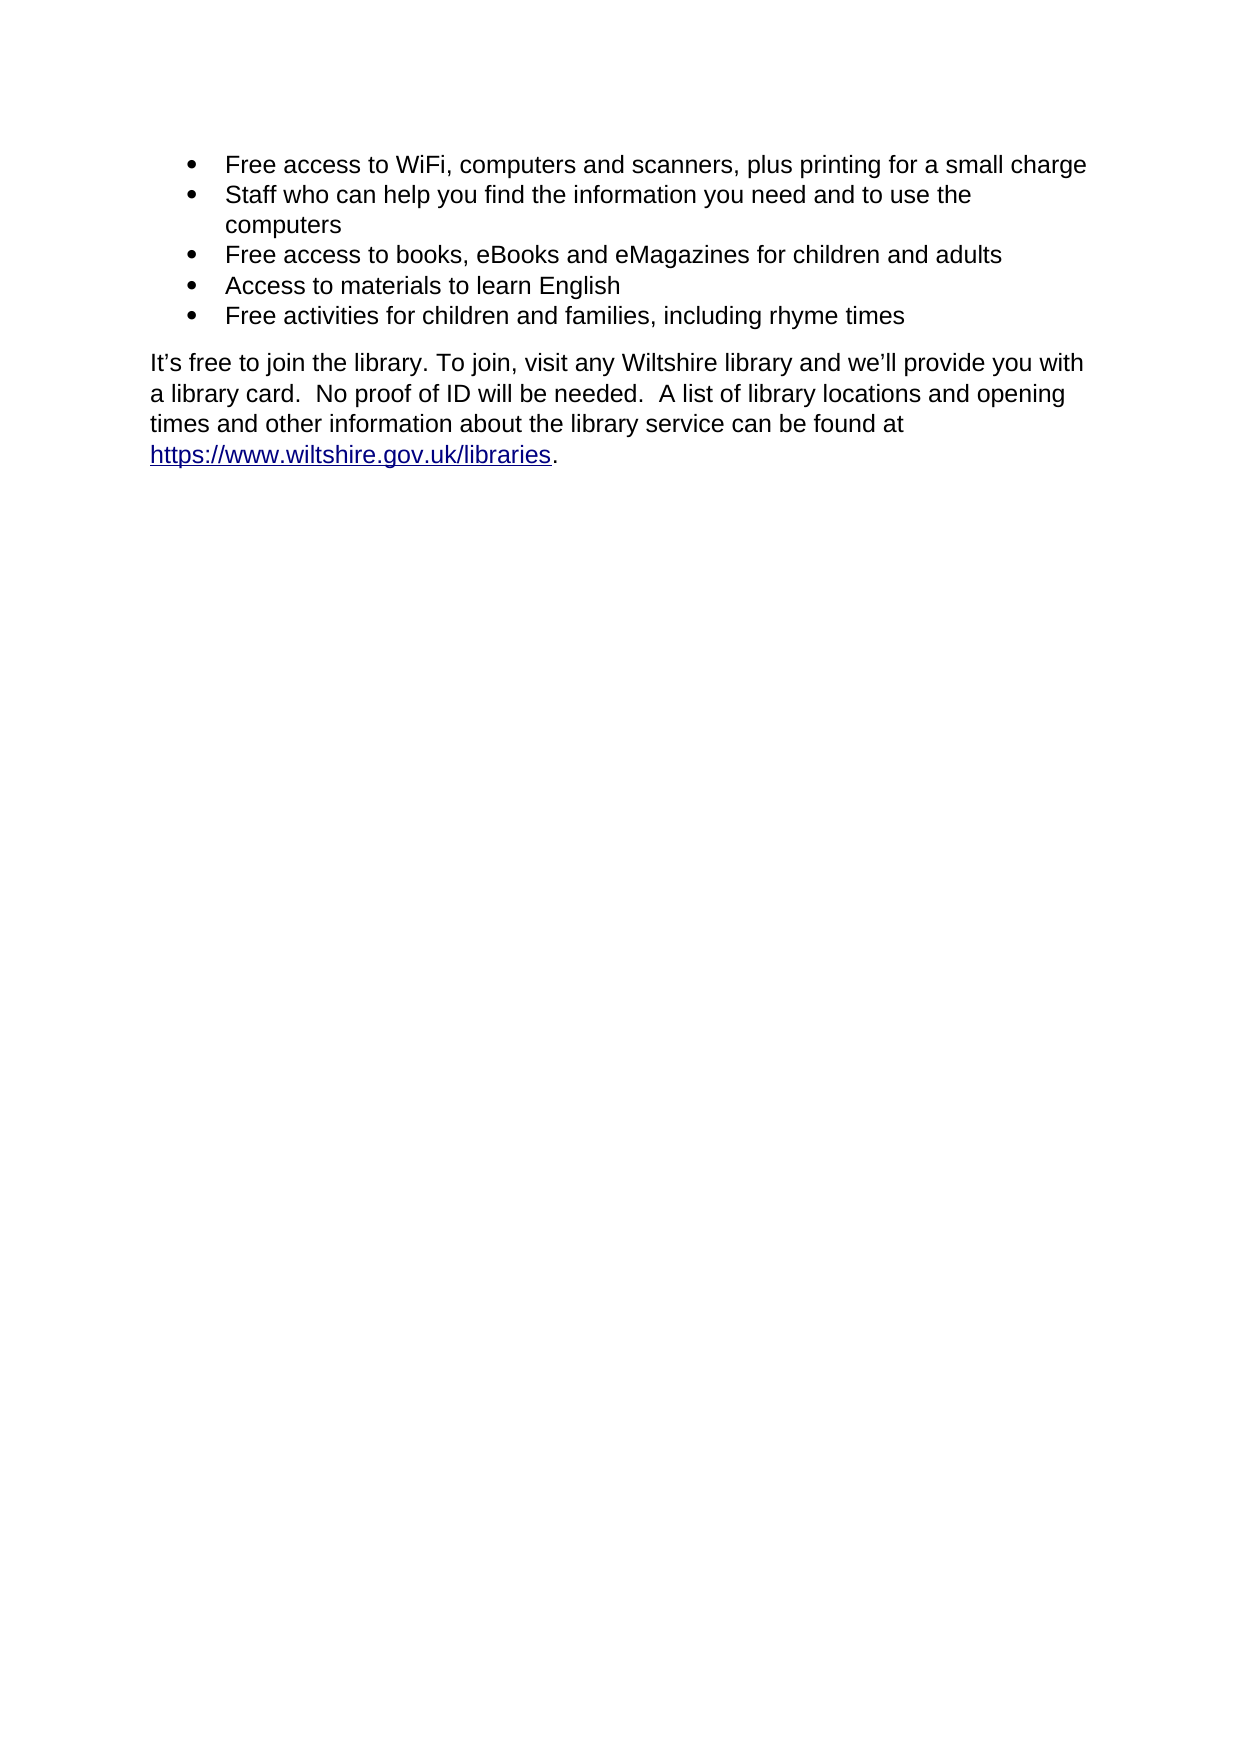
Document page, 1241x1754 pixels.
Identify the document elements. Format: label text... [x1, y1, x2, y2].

text It’s free to join the library. To join, visit any Wiltshire library and we’ll provide you with a library card. No proof of ID will be needed. A list of library locations and opening times and other information about the library service can be found at https://www.wiltshire.gov.uk/libraries. [150, 348, 1090, 469]
list Free activities for children and families, including rhyme times [187, 301, 1090, 330]
list Access to materials to learn English [187, 271, 1090, 299]
list Free access to books, eBooks and eMagazines for children and adults [187, 241, 1090, 269]
list Free access to WiFi, computers and scanners, plus printing for a small charge [187, 150, 1090, 179]
list Staff who can help you find the information you need and to use the computers [187, 180, 1090, 239]
